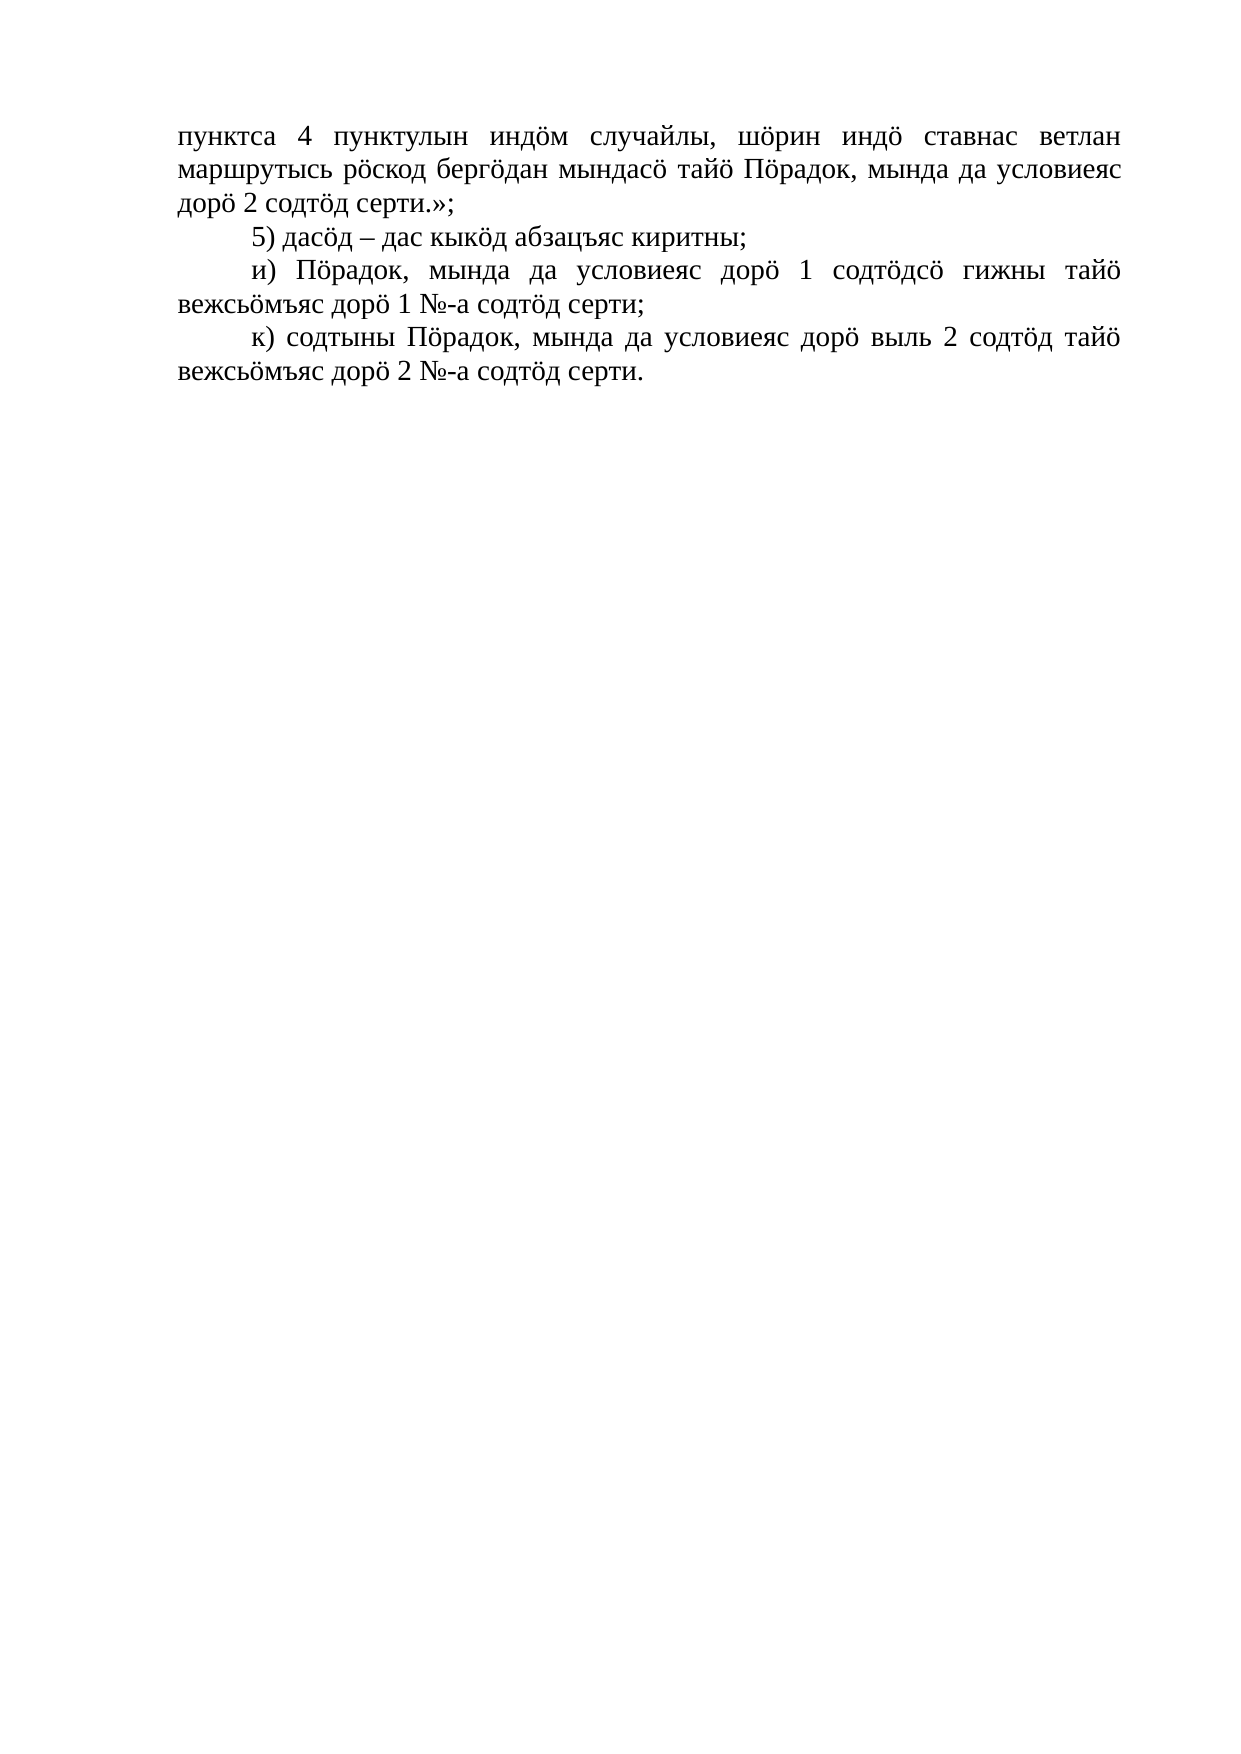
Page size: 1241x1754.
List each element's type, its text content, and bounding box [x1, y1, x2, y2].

text и) Пӧрадок, мында да условиеяс дорӧ 1 содтӧдсӧ гижны тайӧ вежсьӧмъяс дорӧ 1 №-а содтӧд серти; [177, 252, 1122, 319]
text 5) дасӧд – дас кыкӧд абзацъяс киритны; [177, 219, 1122, 252]
text пунктса 4 пунктулын индӧм случайлы, шӧрин индӧ ставнас ветлан маршрутысь рӧскод бергӧдан мындасӧ тайӧ Пӧрадок, мында да условиеяс дорӧ 2 содтӧд серти.»; [177, 118, 1122, 219]
text к) содтыны Пӧрадок, мында да условиеяс дорӧ выль 2 содтӧд тайӧ вежсьӧмъяс дорӧ 2 №-а содтӧд серти. [177, 319, 1122, 386]
